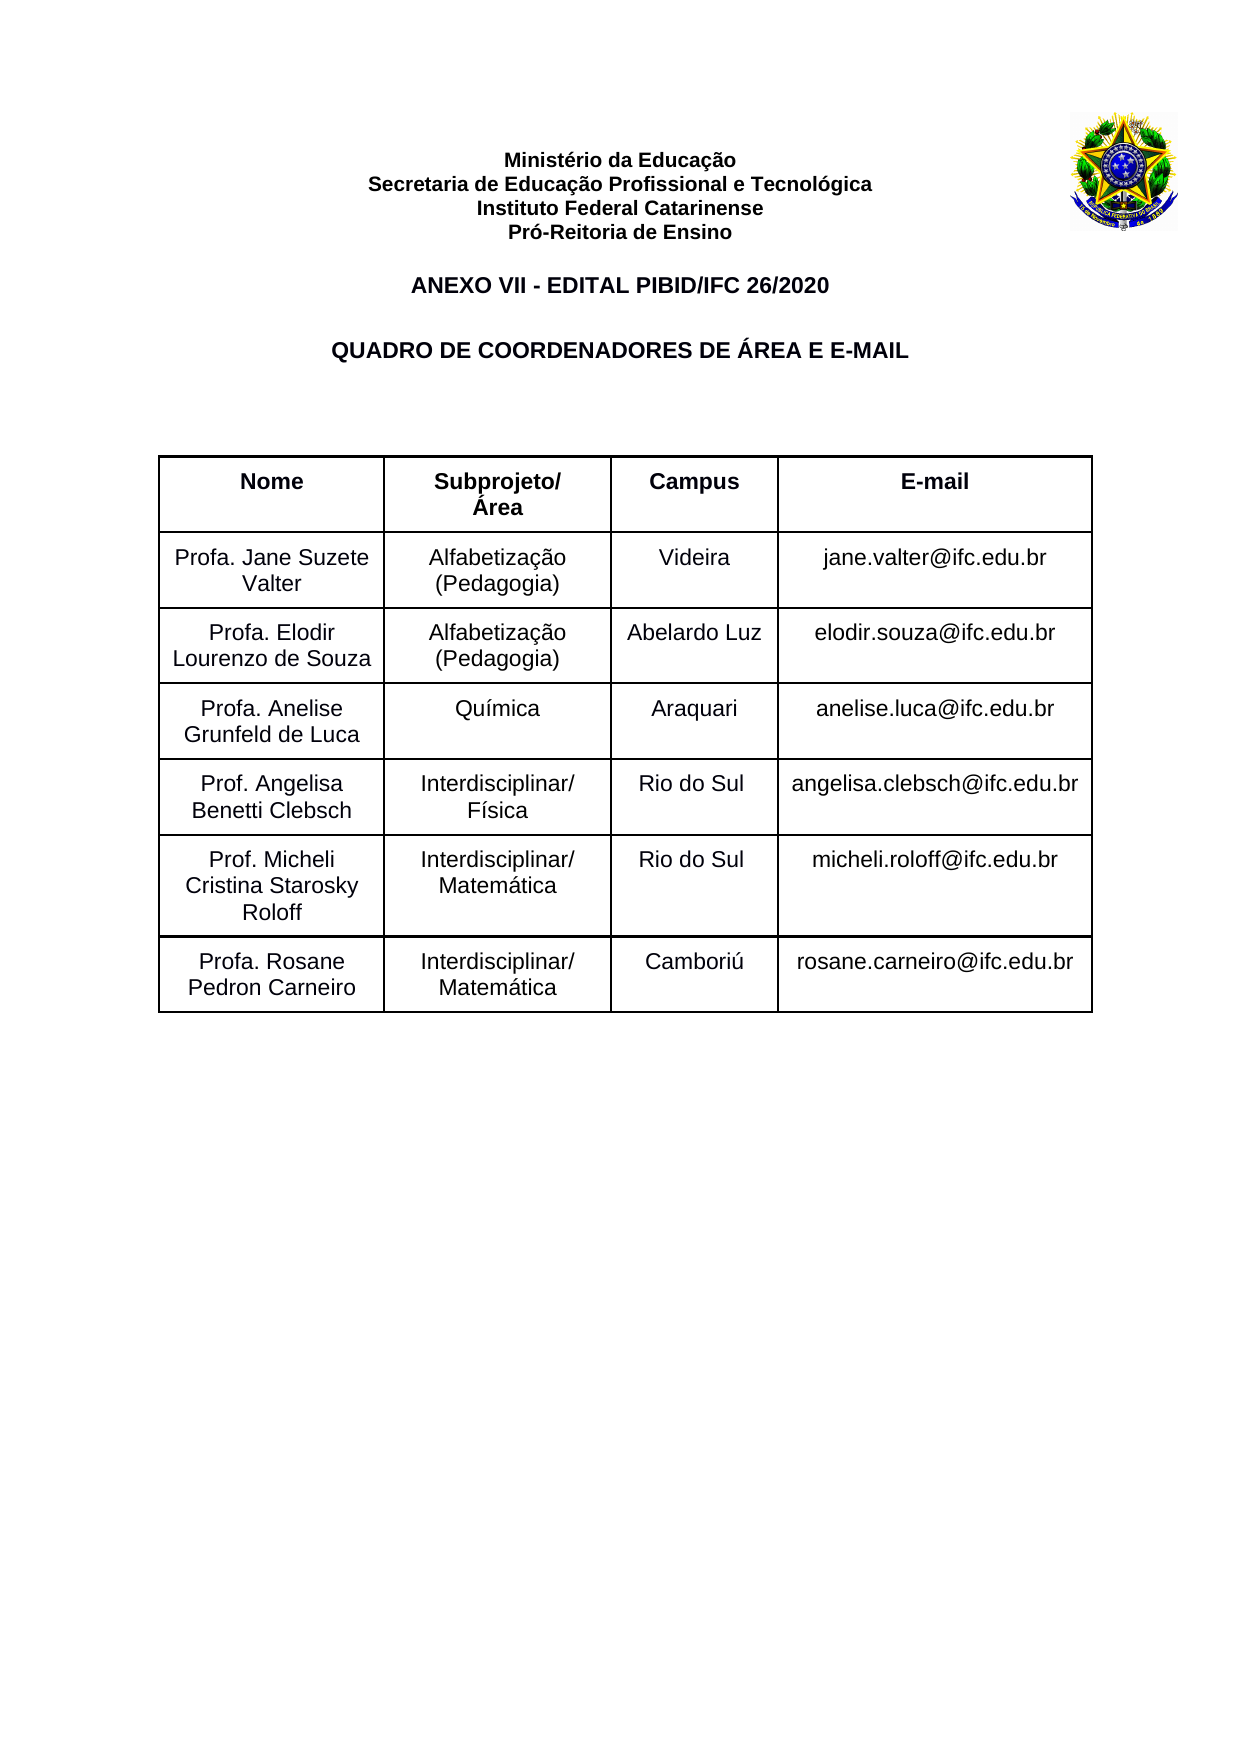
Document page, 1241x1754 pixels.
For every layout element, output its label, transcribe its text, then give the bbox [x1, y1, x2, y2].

table_cell Videira [612, 533, 777, 607]
table_cell Rio do Sul [612, 760, 777, 833]
text Secretaria de Educação Profissional e Tecnológica [177, 172, 1063, 196]
table_cell Interdisciplinar/ Física [385, 760, 610, 833]
table_cell rosane.carneiro@ifc.edu.br [779, 938, 1091, 1011]
text Pró-Reitoria de Ensino [177, 219, 1063, 243]
table_header Campus [612, 458, 777, 531]
text Instituto Federal Catarinense [177, 196, 1063, 219]
table_header E-mail [779, 458, 1091, 531]
table_cell Rio do Sul [612, 836, 777, 935]
table_cell micheli.roloff@ifc.edu.br [779, 836, 1091, 935]
table_cell Camboriú [612, 938, 777, 1011]
table_cell Prof. Micheli Cristina Starosky Roloff [160, 836, 383, 935]
table_cell Alfabetização (Pedagogia) [385, 609, 610, 682]
text Ministério da Educação [177, 148, 1063, 172]
table_cell Alfabetização (Pedagogia) [385, 533, 610, 607]
table_cell Abelardo Luz [612, 609, 777, 682]
table_cell Profa. Jane Suzete Valter [160, 533, 383, 607]
table_cell Profa. Rosane Pedron Carneiro [160, 938, 383, 1011]
table_cell Profa. Elodir Lourenzo de Souza [160, 609, 383, 682]
table_cell Interdisciplinar/ Matemática [385, 938, 610, 1011]
table_cell Araquari [612, 684, 777, 758]
text QUADRO DE COORDENADORES DE ÁREA E E-MAIL [177, 337, 1063, 364]
table_cell jane.valter@ifc.edu.br [779, 533, 1091, 607]
text ANEXO VII - EDITAL PIBID/IFC 26/2020 [177, 272, 1063, 298]
table_cell anelise.luca@ifc.edu.br [779, 684, 1091, 758]
table_cell elodir.souza@ifc.edu.br [779, 609, 1091, 682]
table_header Nome [160, 458, 383, 531]
table_cell Profa. Anelise Grunfeld de Luca [160, 684, 383, 758]
table_cell Prof. Angelisa Benetti Clebsch [160, 760, 383, 833]
table_cell Química [385, 684, 610, 758]
table_cell Interdisciplinar/ Matemática [385, 836, 610, 935]
table_header Subprojeto/ Área [385, 458, 610, 531]
table_cell angelisa.clebsch@ifc.edu.br [779, 760, 1091, 833]
